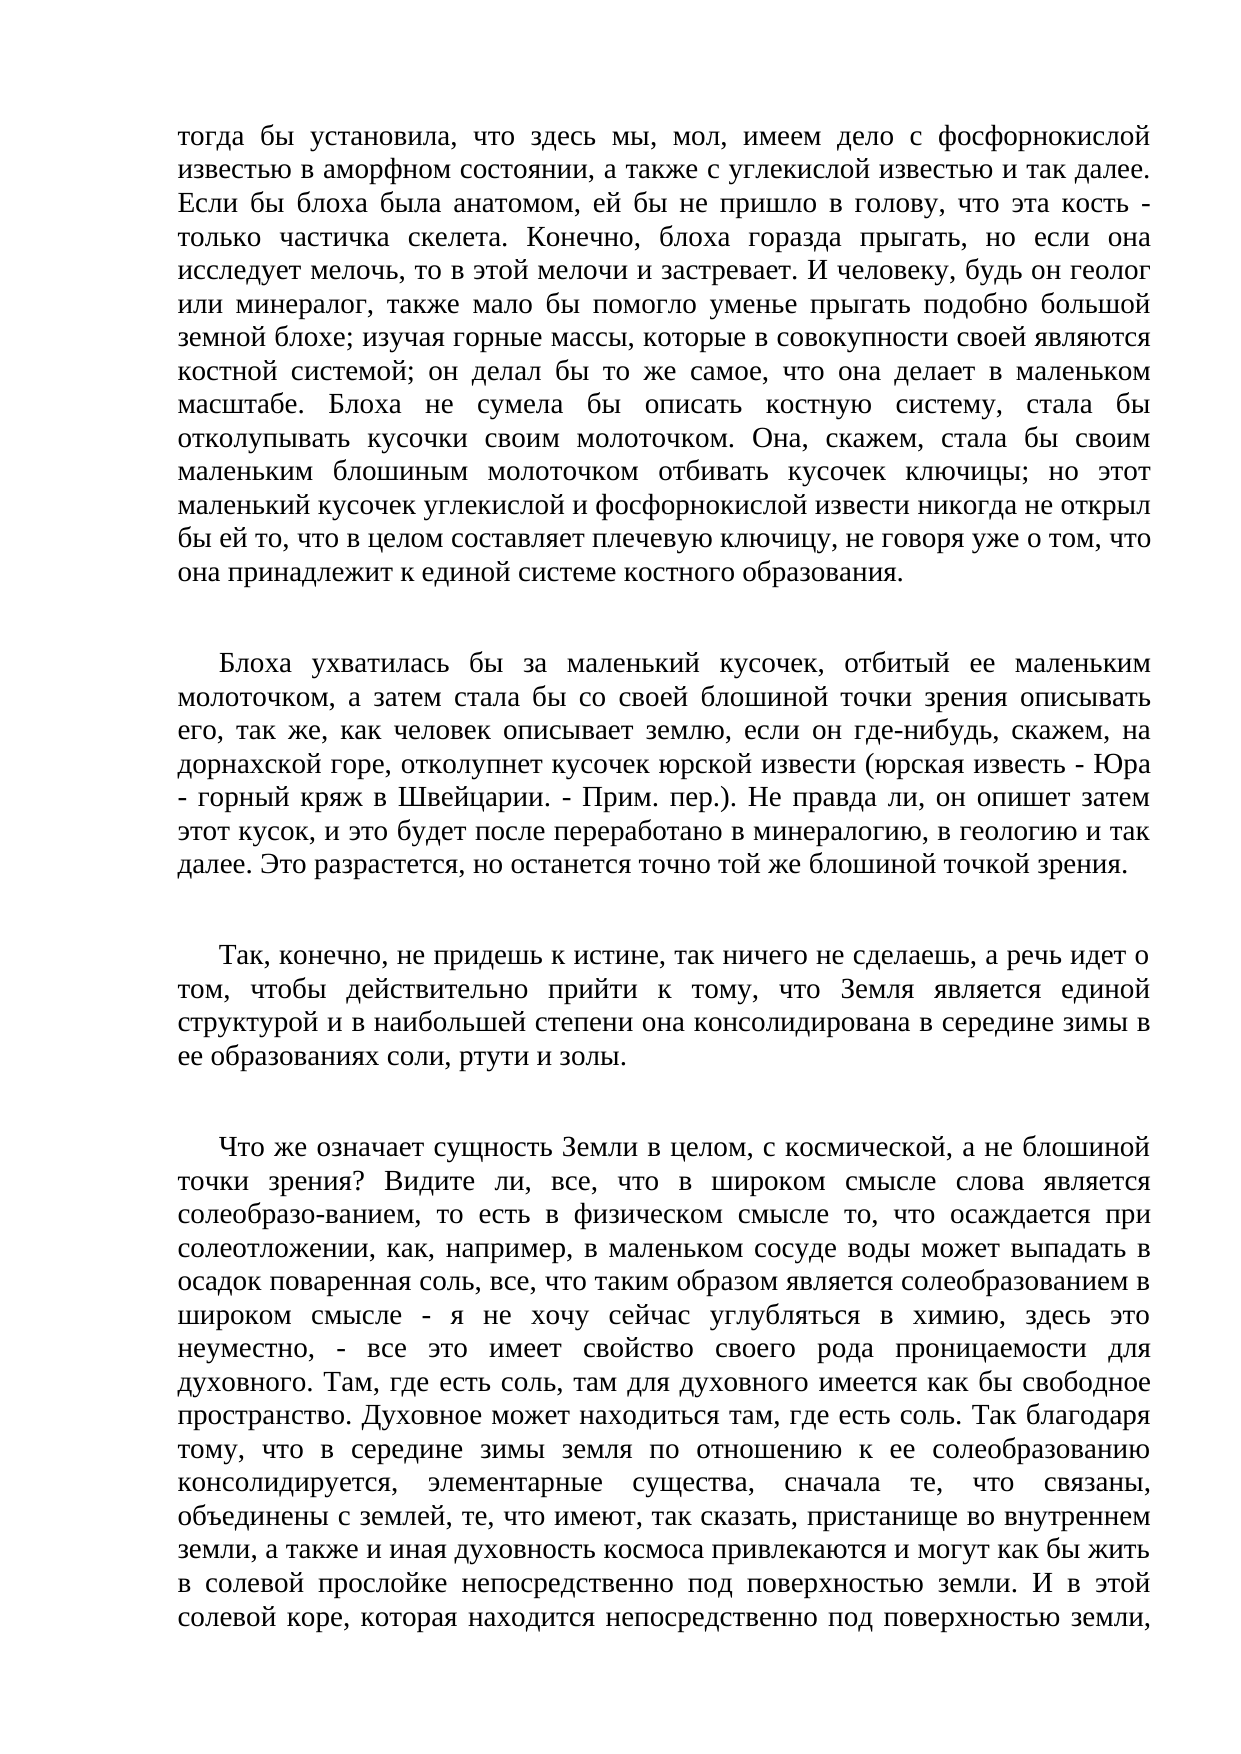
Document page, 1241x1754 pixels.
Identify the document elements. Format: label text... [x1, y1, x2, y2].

text Блоха ухватилась бы за маленький кусочек, отбитый ее маленьким молоточком, а затем стала бы со своей блошиной точки зрения описывать его, так же, как человек описывает землю, если он где-нибудь, скажем, на дорнахской горе, отколупнет кусочек юрской извести (юрская известь - Юра - горный кряж в Швейцарии. - Прим. пер.). Не правда ли, он опишет затем этот кусок, и это будет после переработано в минералогию, в геологию и так далее. Это разрастется, но останется точно той же блошиной точкой зрения. [177, 645, 1152, 880]
text тогда бы установила, что здесь мы, мол, имеем дело с фосфорнокислой известью в аморфном состоянии, а также с углекислой известью и так далее. Если бы блоха была анатомом, ей бы не пришло в голову, что эта кость - только частичка скелета. Конечно, блоха горазда прыгать, но если она исследует мелочь, то в этой мелочи и застревает. И человеку, будь он геолог или минералог, также мало бы помогло уменье прыгать подобно большой земной блохе; изучая горные массы, которые в совокупности своей являются костной системой; он делал бы то же самое, что она делает в маленьком масштабе. Блоха не сумела бы описать костную систему, стала бы отколупывать кусочки своим молоточком. Она, скажем, стала бы своим маленьким блошиным молоточком отбивать кусочек ключицы; но этот маленький кусочек углекислой и фосфорнокислой извести никогда не открыл бы ей то, что в целом составляет плечевую ключицу, не говоря уже о том, что она принадлежит к единой системе костного образования. [177, 118, 1152, 588]
text Так, конечно, не придешь к истине, так ничего не сделаешь, а речь идет о том, чтобы действительно прийти к тому, что Земля является единой структурой и в наибольшей степени она консолидирована в середине зимы в ее образованиях соли, ртути и золы. [177, 937, 1152, 1072]
text Что же означает сущность Земли в целом, с космической, а не блошиной точки зрения? Видите ли, все, что в широком смысле слова является солеобразо-ванием, то есть в физическом смысле то, что осаждается при солеотложении, как, например, в маленьком сосуде воды может выпадать в осадок поваренная соль, все, что таким образом является солеобразованием в широком смысле - я не хочу сейчас углубляться в химию, здесь это неуместно, - все это имеет свойство своего рода проницаемости для духовного. Там, где есть соль, там для духовного имеется как бы свободное пространство. Духовное может находиться там, где есть соль. Так благодаря тому, что в середине зимы земля по отношению к ее солеобразованию консолидируется, элементарные существа, сначала те, что связаны, объединены с землей, те, что имеют, так сказать, пристанище во внутреннем земли, а также и иная духовность космоса привлекаются и могут как бы жить в солевой прослойке непосредственно под поверхностью земли. И в этой солевой коре, которая находится непосредственно под поверхностью земли, [177, 1129, 1152, 1632]
